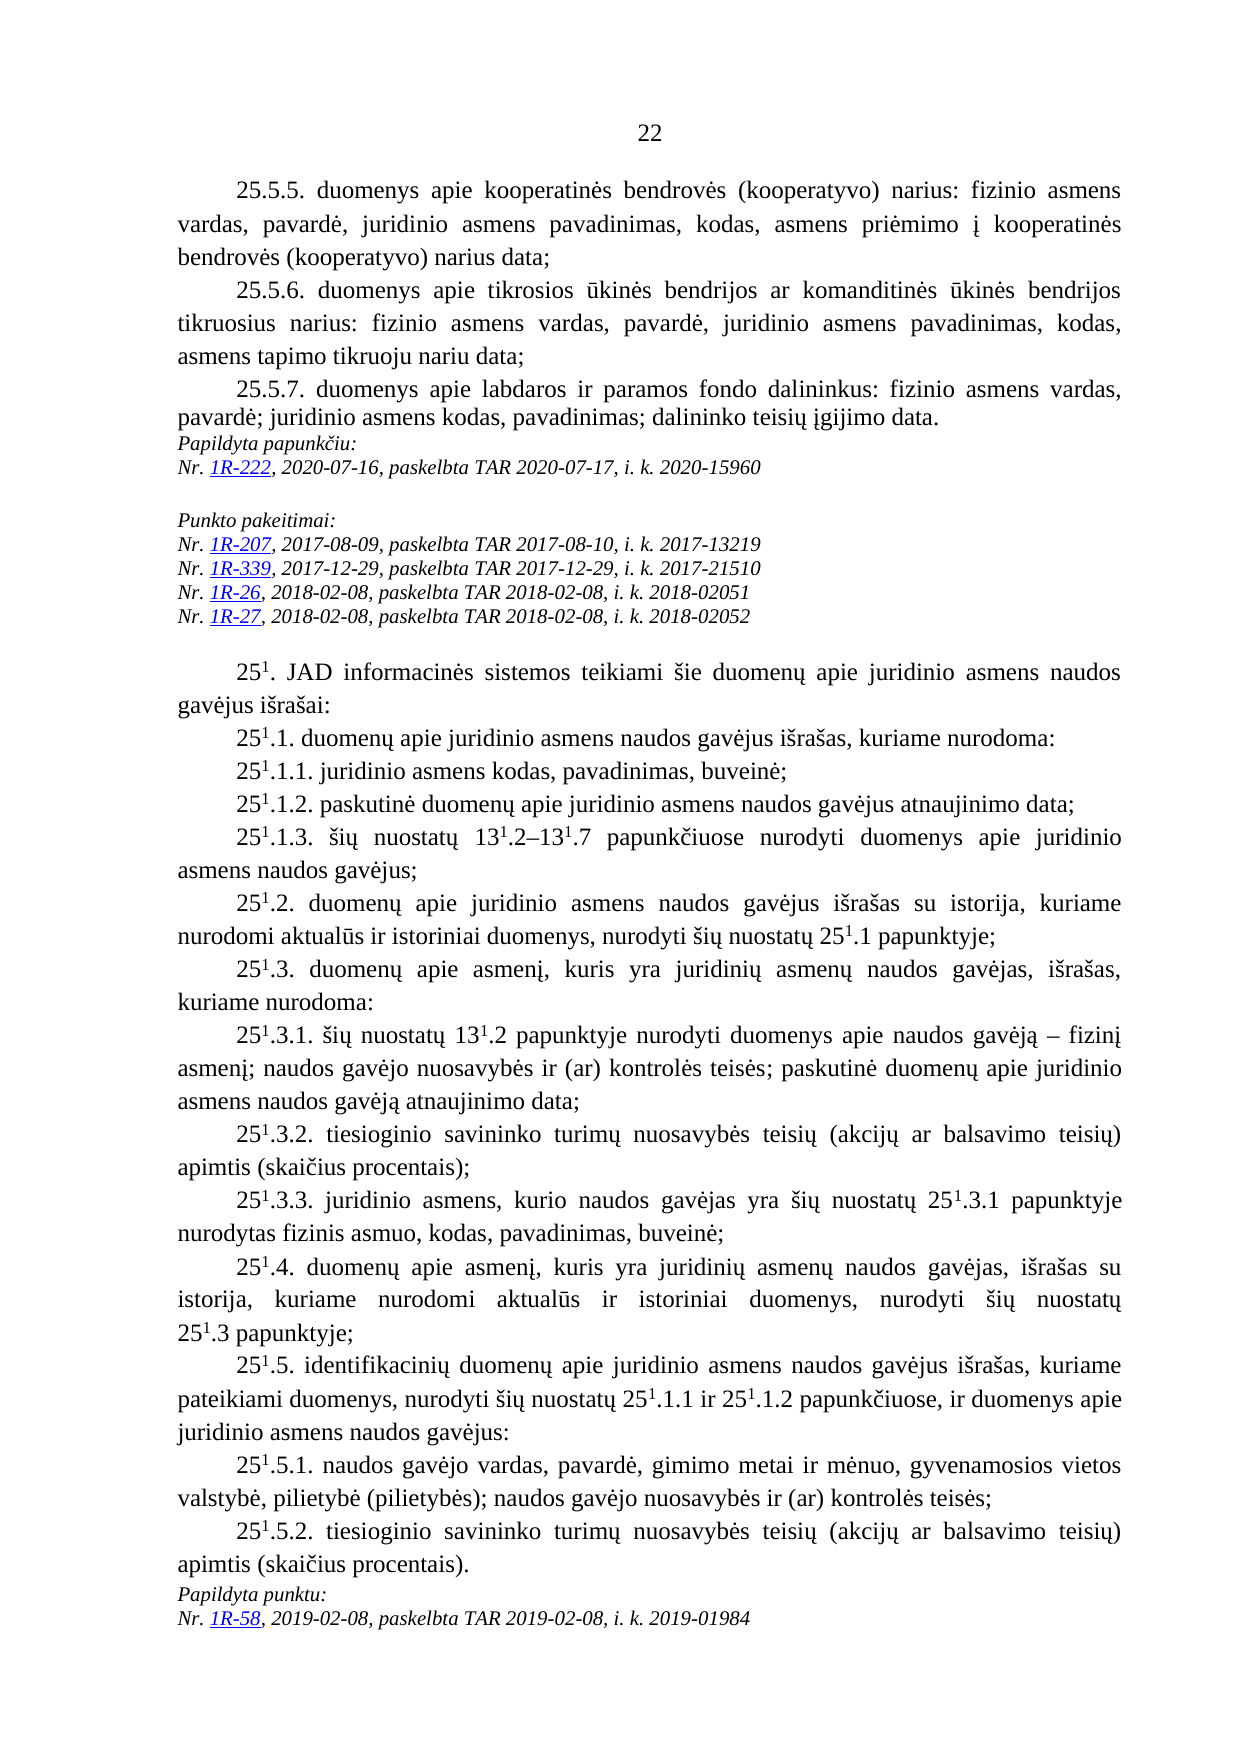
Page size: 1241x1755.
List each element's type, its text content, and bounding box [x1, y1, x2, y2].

text 251.1.3. šių nuostatų 131.2–131.7 papunkčiuose nurodyti duomenys apie juridinio asmens naudos gavėjus; [177, 822, 1122, 884]
text Nr. 1R-58, 2019-02-08, paskelbta TAR 2019-02-08, i. k. 2019-01984 [177, 1606, 1122, 1630]
text 251.3.1. šių nuostatų 131.2 papunktyje nurodyti duomenys apie naudos gavėją – fizinį asmenį; naudos gavėjo nuosavybės ir (ar) kontrolės teisės; paskutinė duomenų apie juridinio asmens naudos gavėją atnaujinimo data; [177, 1020, 1122, 1115]
text Nr. 1R-26, 2018-02-08, paskelbta TAR 2018-02-08, i. k. 2018-02051 [177, 580, 1122, 604]
text 251.4. duomenų apie asmenį, kuris yra juridinių asmenų naudos gavėjas, išrašas su istorija, kuriame nurodomi aktualūs ir istoriniai duomenys, nurodyti šių nuostatų 251.3 papunktyje; [177, 1252, 1122, 1346]
text 251.1.1. juridinio asmens kodas, pavadinimas, buveinė; [177, 756, 1122, 785]
text 251.3.2. tiesioginio savininko turimų nuosavybės teisių (akcijų ar balsavimo teisių) apimtis (skaičius procentais); [177, 1119, 1122, 1181]
text 251.3.3. juridinio asmens, kurio naudos gavėjas yra šių nuostatų 251.3.1 papunktyje nurodytas fizinis asmuo, kodas, pavadinimas, buveinė; [177, 1186, 1122, 1247]
text Papildyta punktu: [177, 1582, 1122, 1606]
text 251.2. duomenų apie juridinio asmens naudos gavėjus išrašas su istorija, kuriame nurodomi aktualūs ir istoriniai duomenys, nurodyti šių nuostatų 251.1 papunktyje; [177, 888, 1122, 950]
text Nr. 1R-207, 2017-08-09, paskelbta TAR 2017-08-10, i. k. 2017-13219 [177, 532, 1122, 556]
text 251.3. duomenų apie asmenį, kuris yra juridinių asmenų naudos gavėjas, išrašas, kuriame nurodoma: [177, 954, 1122, 1016]
text Nr. 1R-222, 2020-07-16, paskelbta TAR 2020-07-17, i. k. 2020-15960 [177, 455, 1122, 479]
text 25.5.5. duomenys apie kooperatinės bendrovės (kooperatyvo) narius: fizinio asmens vardas, pavardė, juridinio asmens pavadinimas, kodas, asmens priėmimo į kooperatinės bendrovės (kooperatyvo) narius data; [177, 176, 1122, 270]
text 25.5.6. duomenys apie tikrosios ūkinės bendrijos ar komanditinės ūkinės bendrijos tikruosius narius: fizinio asmens vardas, pavardė, juridinio asmens pavadinimas, kodas, asmens tapimo tikruoju nariu data; [177, 275, 1122, 369]
text Nr. 1R-339, 2017-12-29, paskelbta TAR 2017-12-29, i. k. 2017-21510 [177, 556, 1122, 580]
text Papildyta papunkčiu: [177, 431, 1122, 455]
text 251. JAD informacinės sistemos teikiami šie duomenų apie juridinio asmens naudos gavėjus išrašai: [177, 657, 1122, 719]
text 251.1.2. paskutinė duomenų apie juridinio asmens naudos gavėjus atnaujinimo data; [177, 789, 1122, 818]
text 251.5.2. tiesioginio savininko turimų nuosavybės teisių (akcijų ar balsavimo teisių) apimtis (skaičius procentais). [177, 1516, 1122, 1577]
text Punkto pakeitimai: [177, 508, 1122, 532]
text 251.5.1. naudos gavėjo vardas, pavardė, gimimo metai ir mėnuo, gyvenamosios vietos valstybė, pilietybė (pilietybės); naudos gavėjo nuosavybės ir (ar) kontrolės teisės; [177, 1450, 1122, 1511]
text Nr. 1R-27, 2018-02-08, paskelbta TAR 2018-02-08, i. k. 2018-02052 [177, 604, 1122, 628]
text 251.5. identifikacinių duomenų apie juridinio asmens naudos gavėjus išrašas, kuriame pateikiami duomenys, nurodyti šių nuostatų 251.1.1 ir 251.1.2 papunkčiuose, ir duomenys apie juridinio asmens naudos gavėjus: [177, 1351, 1122, 1445]
text 251.1. duomenų apie juridinio asmens naudos gavėjus išrašas, kuriame nurodoma: [177, 723, 1122, 752]
text 25.5.7. duomenys apie labdaros ir paramos fondo dalininkus: fizinio asmens vardas, pavardė; juridinio asmens kodas, pavadinimas; dalininko teisių įgijimo data. [177, 374, 1122, 431]
